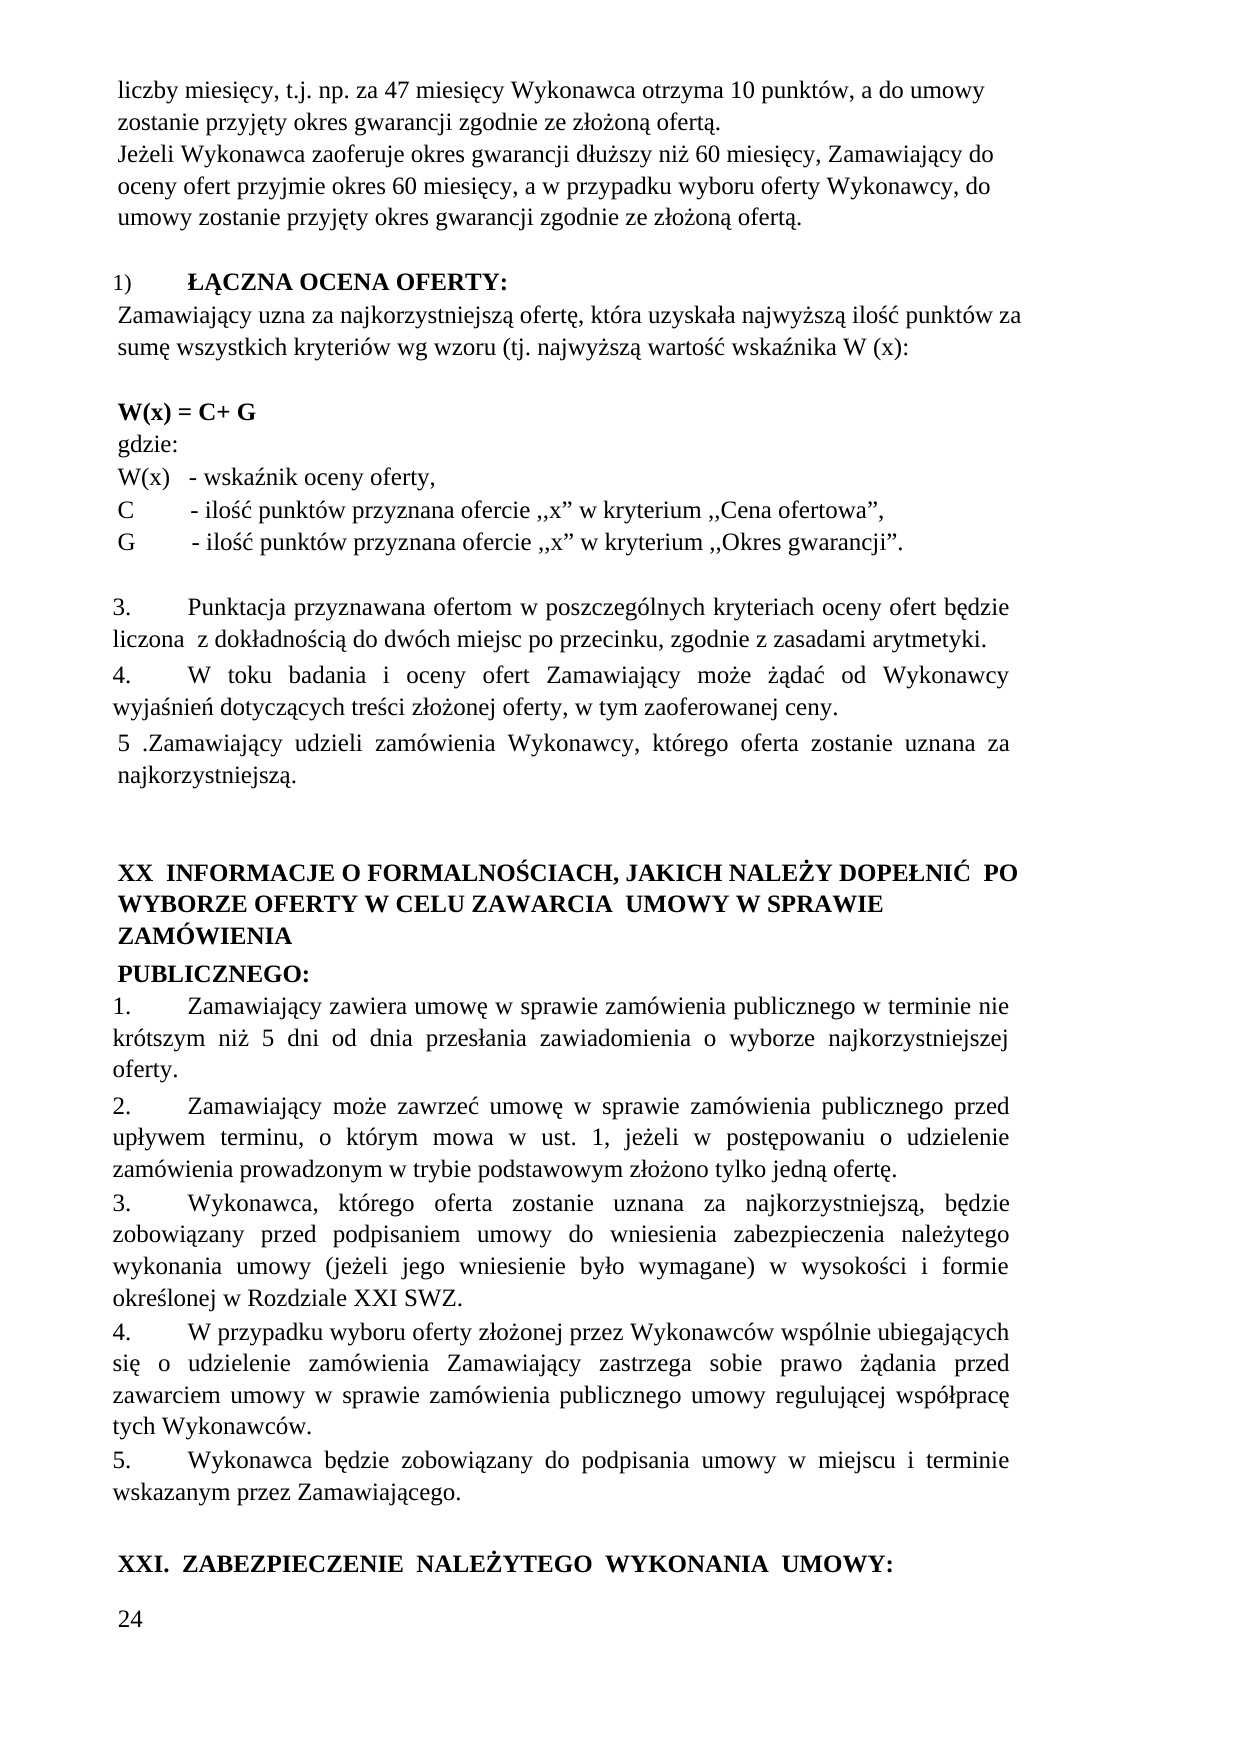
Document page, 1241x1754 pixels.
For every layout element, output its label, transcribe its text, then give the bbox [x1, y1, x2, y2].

list C - ilość punktów przyznana ofercie ,,x” w kryterium ,,Cena ofertowa”, [117, 495, 1031, 523]
text XXI. ZABEZPIECZENIE NALEŻYTEGO WYKONANIA UMOWY: [117, 1549, 1031, 1578]
list Zamawiający zawiera umowę w sprawie zamówienia publicznego w terminie nie krótszym niż 5 dni od dnia przesłania zawiadomienia o wyborze najkorzystniejszej oferty. [112, 991, 1010, 1083]
text 5 .Zamawiający udzieli zamówienia Wykonawcy, którego oferta zostanie uznana za najkorzystniejszą. [117, 728, 1010, 789]
list W(x) = C+ G [117, 397, 1031, 426]
text XX INFORMACJE O FORMALNOŚCIACH, JAKICH NALEŻY DOPEŁNIĆ PO WYBORZE OFERTY W CELU ZAWARCIA UMOWY W SPRAWIE ZAMÓWIENIA [117, 858, 1031, 950]
text PUBLICZNEGO: [117, 959, 1031, 987]
list W przypadku wyboru oferty złożonej przez Wykonawców wspólnie ubiegających się o udzielenie zamówienia Zamawiający zastrzega sobie prawo żądania przed zawarciem umowy w sprawie zamówienia publicznego umowy regulującej współpracę tych Wykonawców. [112, 1317, 1010, 1440]
list G - ilość punktów przyznana ofercie ,,x” w kryterium ,,Okres gwarancji”. [117, 527, 1031, 556]
list Punktacja przyznawana ofertom w poszczególnych kryteriach oceny ofert będzie liczona z dokładnością do dwóch miejsc po przecinku, zgodnie z zasadami arytmetyki. [112, 592, 1010, 653]
list Zamawiający uzna za najkorzystniejszą ofertę, która uzyskała najwyższą ilość punktów za sumę wszystkich kryteriów wg wzoru (tj. najwyższą wartość wskaźnika W (x): [117, 300, 1031, 360]
list Wykonawca będzie zobowiązany do podpisania umowy w miejscu i terminie wskazanym przez Zamawiającego. [112, 1445, 1010, 1506]
text liczby miesięcy, t.j. np. za 47 miesięcy Wykonawca otrzyma 10 punktów, a do umowy zostanie przyjęty okres gwarancji zgodnie ze złożoną ofertą. [117, 75, 1031, 135]
list W(x) - wskaźnik oceny oferty, [117, 462, 1031, 491]
text Jeżeli Wykonawca zaoferuje okres gwarancji dłuższy niż 60 miesięcy, Zamawiający do oceny ofert przyjmie okres 60 miesięcy, a w przypadku wyboru oferty Wykonawcy, do umowy zostanie przyjęty okres gwarancji zgodnie ze złożoną ofertą. [117, 139, 1031, 231]
list W toku badania i oceny ofert Zamawiający może żądać od Wykonawcy wyjaśnień dotyczących treści złożonej oferty, w tym zaoferowanej ceny. [112, 661, 1010, 721]
list gdzie: [117, 429, 1031, 458]
list ŁĄCZNA OCENA OFERTY: [112, 267, 1031, 296]
list Zamawiający może zawrzeć umowę w sprawie zamówienia publicznego przed upływem terminu, o którym mowa w ust. 1, jeżeli w postępowaniu o udzielenie zamówienia prowadzonym w trybie podstawowym złożono tylko jedną ofertę. [112, 1091, 1010, 1183]
list Wykonawca, którego oferta zostanie uznana za najkorzystniejszą, będzie zobowiązany przed podpisaniem umowy do wniesienia zabezpieczenia należytego wykonania umowy (jeżeli jego wniesienie było wymagane) w wysokości i formie określonej w Rozdziale XXI SWZ. [112, 1188, 1010, 1311]
